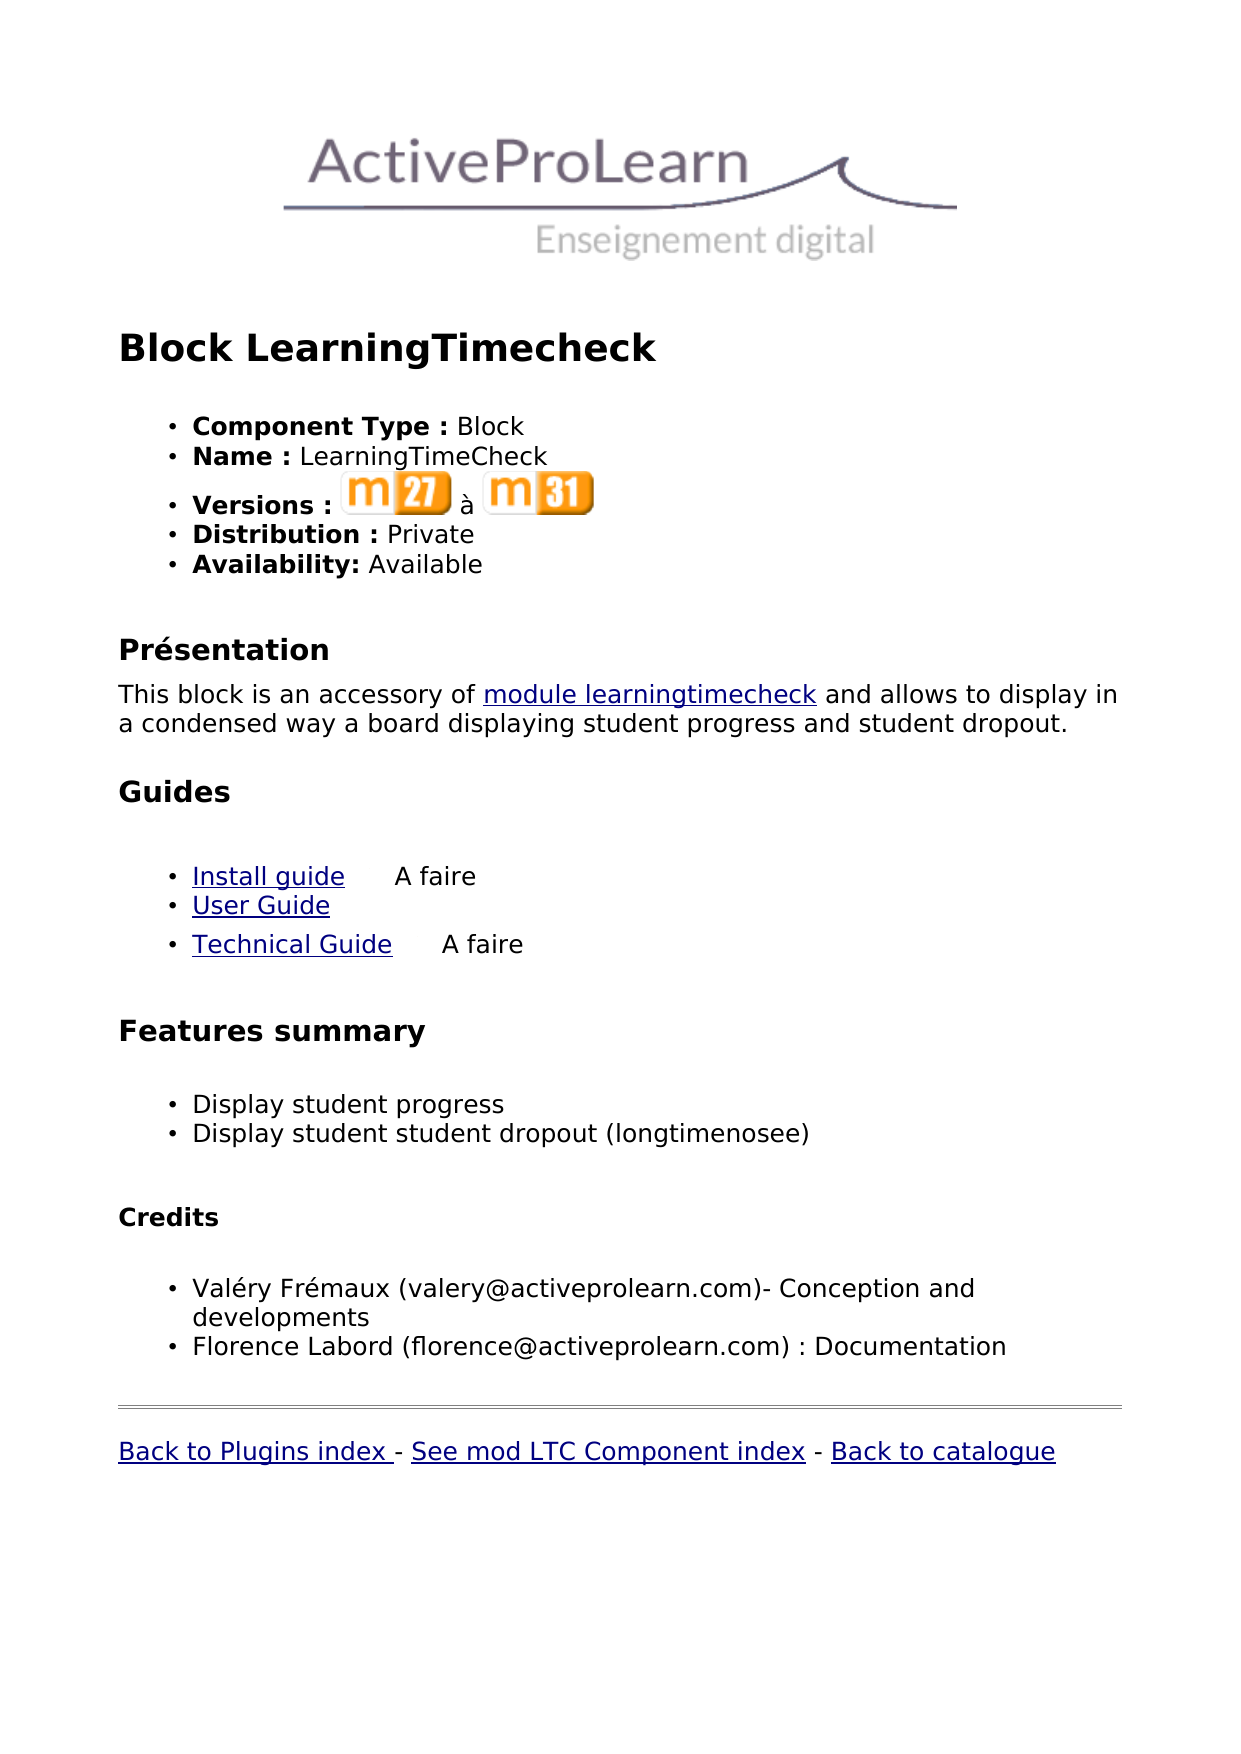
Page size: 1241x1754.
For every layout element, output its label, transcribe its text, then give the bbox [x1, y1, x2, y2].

list Versions : à [177, 471, 1122, 521]
list Install guide A faire [177, 852, 1122, 891]
text This block is an accessory of module learningtimecheck and allows to display in a condensed way a board displaying student progress and student dropout. [118, 680, 1122, 738]
list Florence Labord (florence@activeprolearn.com) : Documentation [177, 1332, 1122, 1361]
subtitle Block LearningTimecheck [118, 327, 1122, 371]
list Display student student dropout (longtimenosee) [177, 1119, 1122, 1148]
picture [482, 471, 594, 515]
picture [283, 118, 957, 261]
subtitle Credits [118, 1203, 1122, 1232]
list User Guide [177, 891, 1122, 920]
list Distribution : Private [177, 521, 1122, 550]
subtitle Présentation [118, 633, 1122, 667]
list Availability: Available [177, 550, 1122, 579]
list Valéry Frémaux (valery@activeprolearn.com)- Conception and developments [177, 1274, 1122, 1332]
text Back to Plugins index - See mod LTC Component index - Back to catalogue [118, 1437, 1122, 1466]
picture [340, 471, 452, 515]
list Name : LearningTimeCheck [177, 442, 1122, 471]
list Technical Guide A faire [177, 920, 1122, 959]
list Display student progress [177, 1090, 1122, 1119]
subtitle Features summary [118, 1014, 1122, 1048]
subtitle Guides [118, 776, 1122, 810]
list Component Type : Block [177, 413, 1122, 442]
